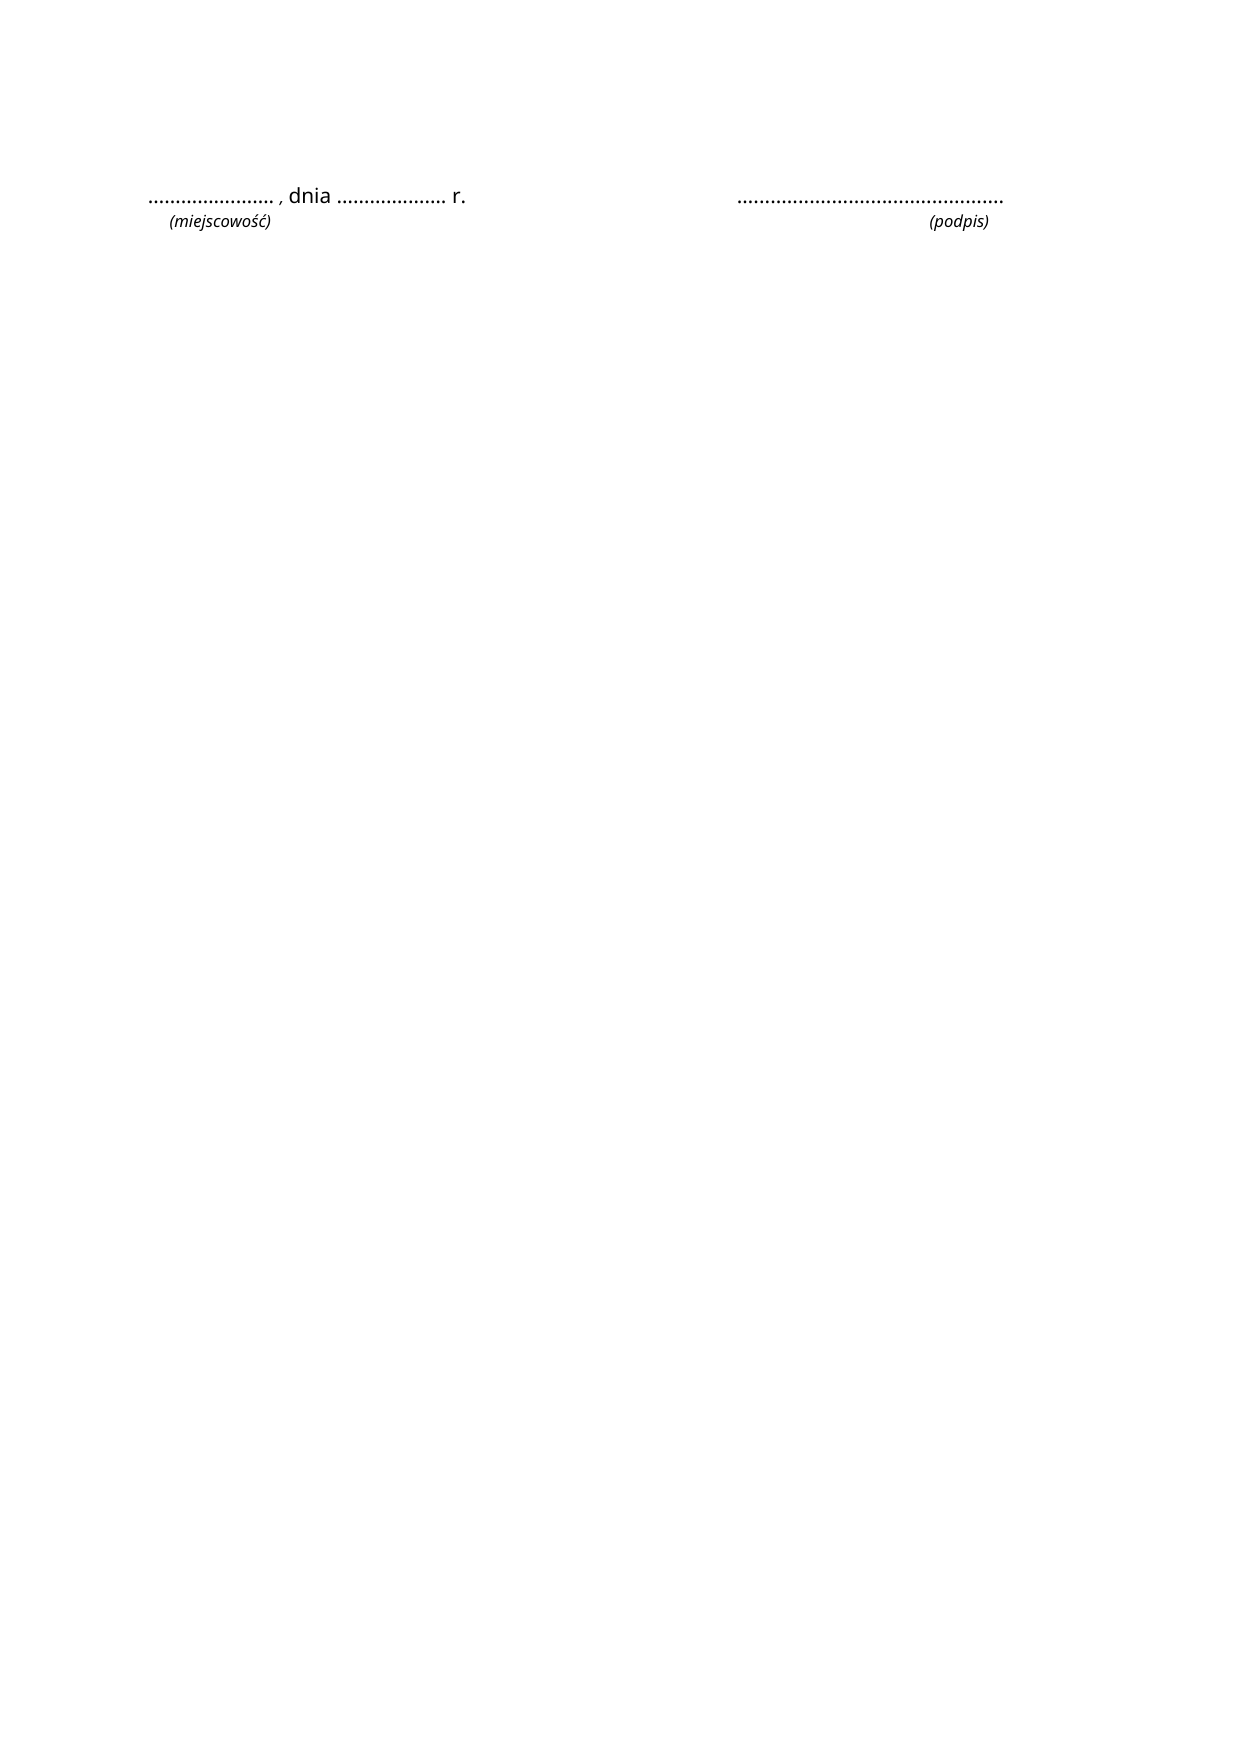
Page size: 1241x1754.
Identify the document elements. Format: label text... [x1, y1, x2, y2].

text (miejscowość) (podpis) [148, 210, 1093, 233]
text …………….……. , dnia ………….……. r. …............................................. [148, 182, 1093, 210]
